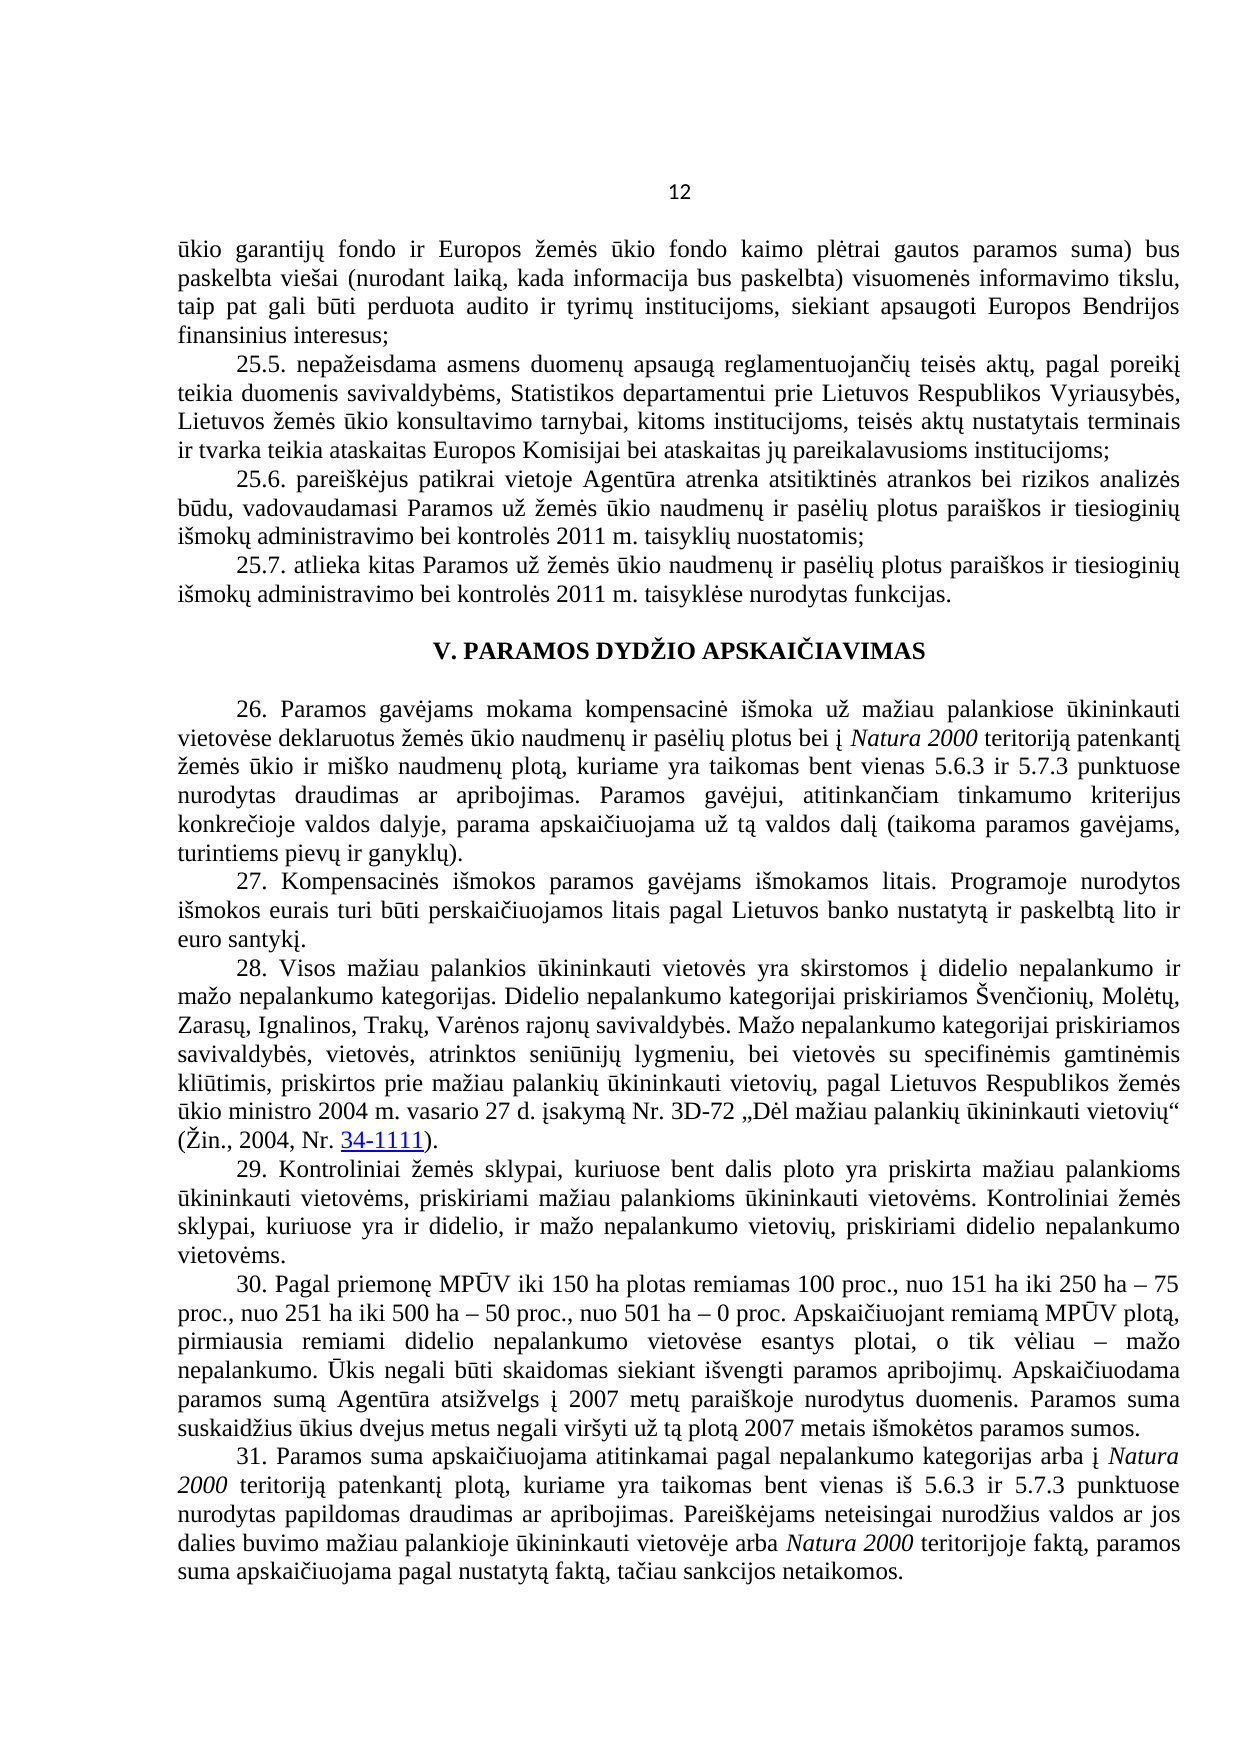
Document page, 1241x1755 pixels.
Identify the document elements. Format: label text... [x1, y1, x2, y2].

text 25.6. pareiškėjus patikrai vietoje Agentūra atrenka atsitiktinės atrankos bei rizikos analizės būdu, vadovaudamasi Paramos už žemės ūkio naudmenų ir pasėlių plotus paraiškos ir tiesioginių išmokų administravimo bei kontrolės 2011 m. taisyklių nuostatomis; [177, 464, 1181, 550]
text 31. Paramos suma apskaičiuojama atitinkamai pagal nepalankumo kategorijas arba į Natura 2000 teritoriją patenkantį plotą, kuriame yra taikomas bent vienas iš 5.6.3 ir 5.7.3 punktuose nurodytas papildomas draudimas ar apribojimas. Pareiškėjams neteisingai nurodžius valdos ar jos dalies buvimo mažiau palankioje ūkininkauti vietovėje arba Natura 2000 teritorijoje faktą, paramos suma apskaičiuojama pagal nustatytą faktą, tačiau sankcijos netaikomos. [177, 1441, 1181, 1585]
text 25.5. nepažeisdama asmens duomenų apsaugą reglamentuojančių teisės aktų, pagal poreikį teikia duomenis savivaldybėms, Statistikos departamentui prie Lietuvos Respublikos Vyriausybės, Lietuvos žemės ūkio konsultavimo tarnybai, kitoms institucijoms, teisės aktų nustatytais terminais ir tvarka teikia ataskaitas Europos Komisijai bei ataskaitas jų pareikalavusioms institucijoms; [177, 349, 1181, 464]
text 27. Kompensacinės išmokos paramos gavėjams išmokamos litais. Programoje nurodytos išmokos eurais turi būti perskaičiuojamos litais pagal Lietuvos banko nustatytą ir paskelbtą lito ir euro santykį. [177, 866, 1181, 953]
text 29. Kontroliniai žemės sklypai, kuriuose bent dalis ploto yra priskirta mažiau palankioms ūkininkauti vietovėms, priskiriami mažiau palankioms ūkininkauti vietovėms. Kontroliniai žemės sklypai, kuriuose yra ir didelio, ir mažo nepalankumo vietovių, priskiriami didelio nepalankumo vietovėms. [177, 1154, 1181, 1269]
text 26. Paramos gavėjams mokama kompensacinė išmoka už mažiau palankiose ūkininkauti vietovėse deklaruotus žemės ūkio naudmenų ir pasėlių plotus bei į Natura 2000 teritoriją patenkantį žemės ūkio ir miško naudmenų plotą, kuriame yra taikomas bent vienas 5.6.3 ir 5.7.3 punktuose nurodytas draudimas ar apribojimas. Paramos gavėjui, atitinkančiam tinkamumo kriterijus konkrečioje valdos dalyje, parama apskaičiuojama už tą valdos dalį (taikoma paramos gavėjams, turintiems pievų ir ganyklų). [177, 694, 1181, 866]
text ūkio garantijų fondo ir Europos žemės ūkio fondo kaimo plėtrai gautos paramos suma) bus paskelbta viešai (nurodant laiką, kada informacija bus paskelbta) visuomenės informavimo tikslu, taip pat gali būti perduota audito ir tyrimų institucijoms, siekiant apsaugoti Europos Bendrijos finansinius interesus; [177, 234, 1181, 349]
text 28. Visos mažiau palankios ūkininkauti vietovės yra skirstomos į didelio nepalankumo ir mažo nepalankumo kategorijas. Didelio nepalankumo kategorijai priskiriamos Švenčionių, Molėtų, Zarasų, Ignalinos, Trakų, Varėnos rajonų savivaldybės. Mažo nepalankumo kategorijai priskiriamos savivaldybės, vietovės, atrinktos seniūnijų lygmeniu, bei vietovės su specifinėmis gamtinėmis kliūtimis, priskirtos prie mažiau palankių ūkininkauti vietovių, pagal Lietuvos Respublikos žemės ūkio ministro 2004 m. vasario 27 d. įsakymą Nr. 3D-72 „Dėl mažiau palankių ūkininkauti vietovių“ (Žin., 2004, Nr. 34-1111). [177, 953, 1181, 1154]
text 25.7. atlieka kitas Paramos už žemės ūkio naudmenų ir pasėlių plotus paraiškos ir tiesioginių išmokų administravimo bei kontrolės 2011 m. taisyklėse nurodytas funkcijas. [177, 550, 1181, 608]
text 30. Pagal priemonę MPŪV iki 150 ha plotas remiamas 100 proc., nuo 151 ha iki 250 ha – 75 proc., nuo 251 ha iki 500 ha – 50 proc., nuo 501 ha – 0 proc. Apskaičiuojant remiamą MPŪV plotą, pirmiausia remiami didelio nepalankumo vietovėse esantys plotai, o tik vėliau – mažo nepalankumo. Ūkis negali būti skaidomas siekiant išvengti paramos apribojimų. Apskaičiuodama paramos sumą Agentūra atsižvelgs į 2007 metų paraiškoje nurodytus duomenis. Paramos suma suskaidžius ūkius dvejus metus negali viršyti už tą plotą 2007 metais išmokėtos paramos sumos. [177, 1269, 1181, 1441]
text V. PARAMOS DYDŽIO APSKAIČIAVIMAS [177, 636, 1181, 665]
